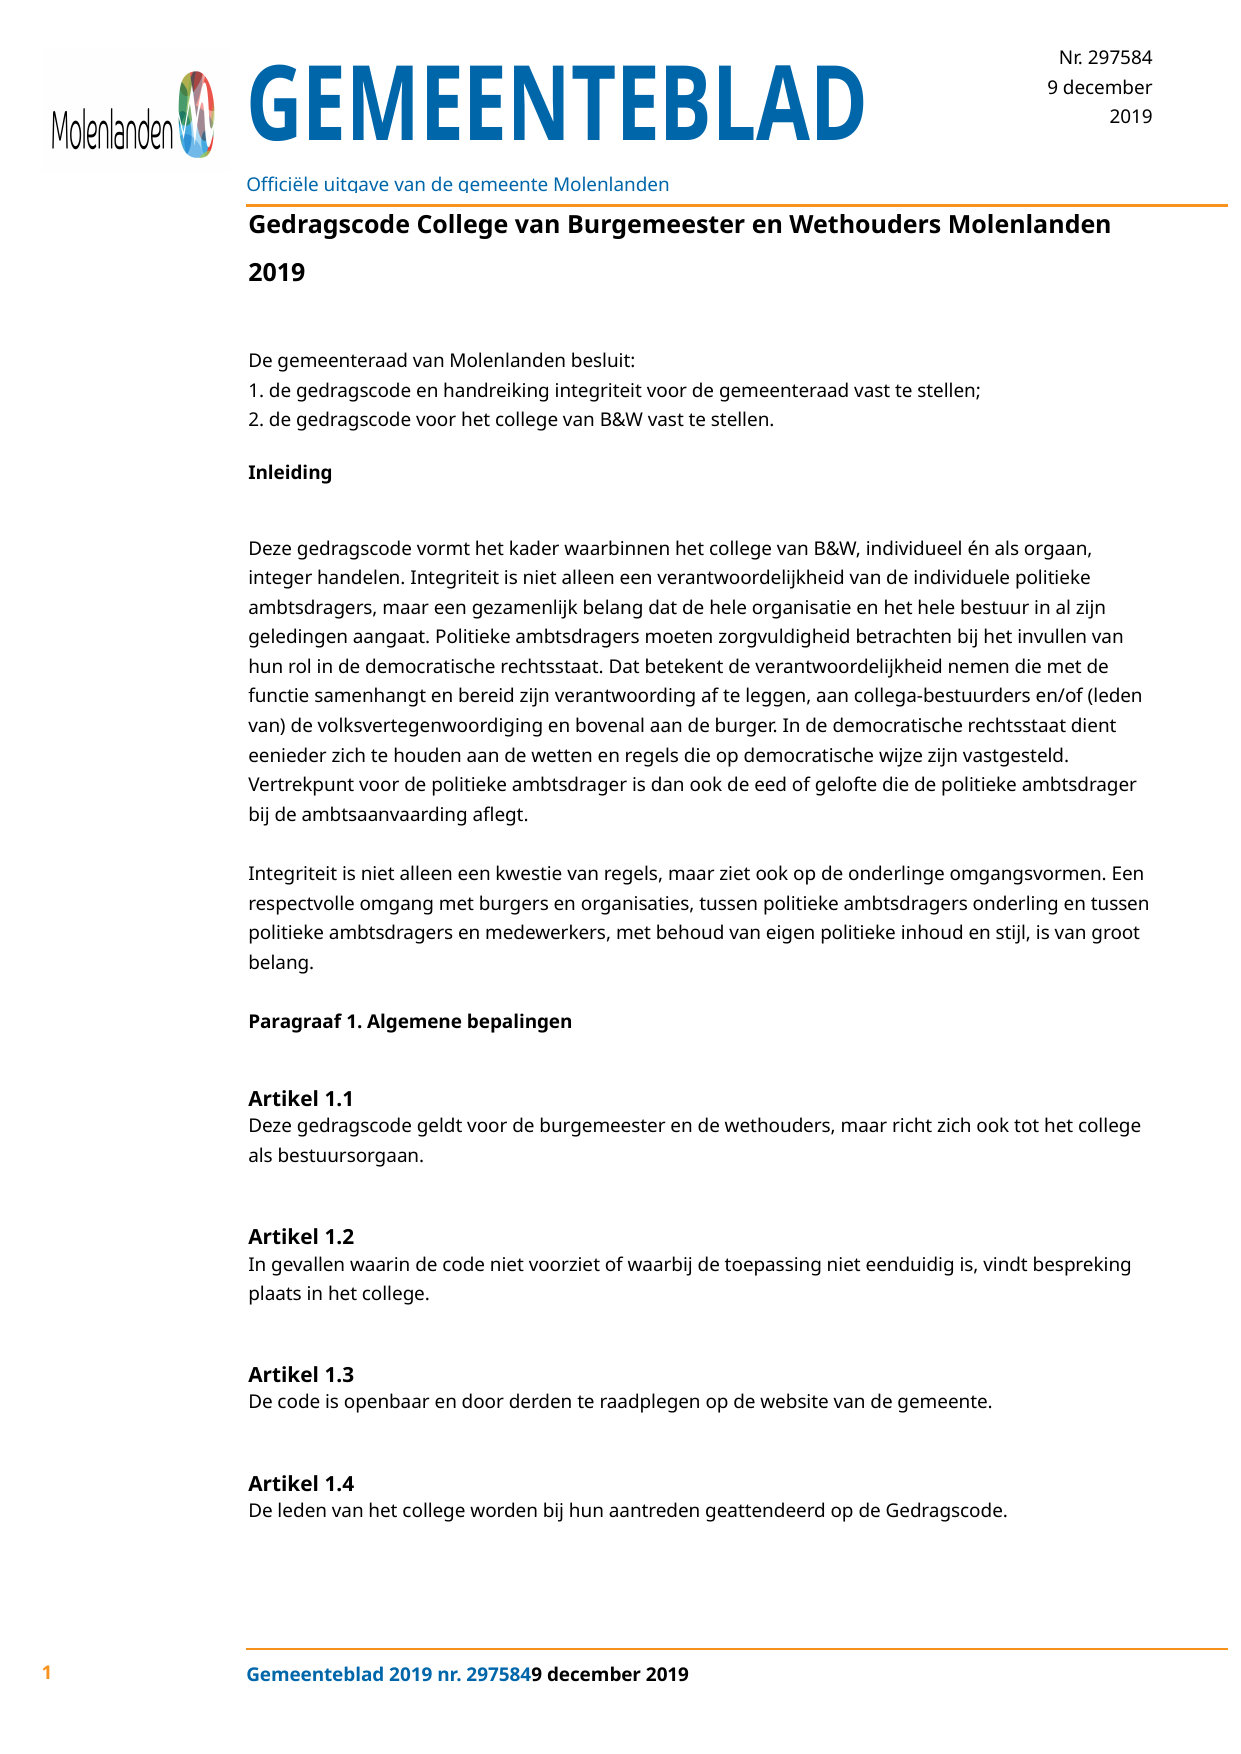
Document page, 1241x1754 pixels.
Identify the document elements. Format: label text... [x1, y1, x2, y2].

text Deze gedragscode vormt het kader waarbinnen het college van B&W, individueel én als orgaan, integer handelen. Integriteit is niet alleen een verantwoordelijkheid van de individuele politieke ambtsdragers, maar een gezamenlijk belang dat de hele organisatie en het hele bestuur in al zijn geledingen aangaat. Politieke ambtsdragers moeten zorgvuldigheid betrachten bij het invullen van hun rol in de democratische rechtsstaat. Dat betekent de verantwoordelijkheid nemen die met de functie samenhangt en bereid zijn verantwoording af te leggen, aan collega-bestuurders en/of (leden van) de volksvertegenwoordiging en bovenal aan de burger. In de democratische rechtsstaat dient eenieder zich te houden aan de wetten en regels die op democratische wijze zijn vastgesteld. Vertrekpunt voor de politieke ambtsdrager is dan ook de eed of gelofte die de politieke ambtsdrager bij de ambtsaanvaarding aflegt. [248, 535, 1152, 827]
text Inleiding [248, 457, 1152, 486]
text Artikel 1.3 [248, 1360, 1152, 1389]
text De code is openbaar en door derden te raadplegen op de website van de gemeente. [248, 1389, 1152, 1414]
text Gedragscode College van Burgemeester en Wethouders Molenlanden 2019 [248, 207, 1152, 288]
text Artikel 1.2 [248, 1222, 1152, 1251]
text In gevallen waarin de code niet voorziet of waarbij de toepassing niet eenduidig is, vindt bespreking plaats in het college. [248, 1251, 1152, 1306]
text De gemeenteraad van Molenlanden besluit: [248, 347, 1152, 373]
text Artikel 1.4 [248, 1469, 1152, 1497]
picture [41, 47, 231, 172]
text Integriteit is niet alleen een kwestie van regels, maar ziet ook op de onderlinge omgangsvormen. Een respectvolle omgang met burgers en organisaties, tussen politieke ambtsdragers onderling en tussen politieke ambtsdragers en medewerkers, met behoud van eigen politieke inhoud en stijl, is van groot belang. [248, 860, 1152, 975]
text Deze gedragscode geldt voor de burgemeester en de wethouders, maar richt zich ook tot het college als bestuursorgaan. [248, 1113, 1152, 1168]
text 2. de gedragscode voor het college van B&W vast te stellen. [248, 407, 1152, 432]
text 1. de gedragscode en handreiking integriteit voor de gemeenteraad vast te stellen; [248, 377, 1152, 403]
text De leden van het college worden bij hun aantreden geattendeerd op de Gedragscode. [248, 1497, 1152, 1523]
text Paragraaf 1. Algemene bepalingen [248, 1008, 1152, 1034]
text Artikel 1.1 [248, 1084, 1152, 1113]
